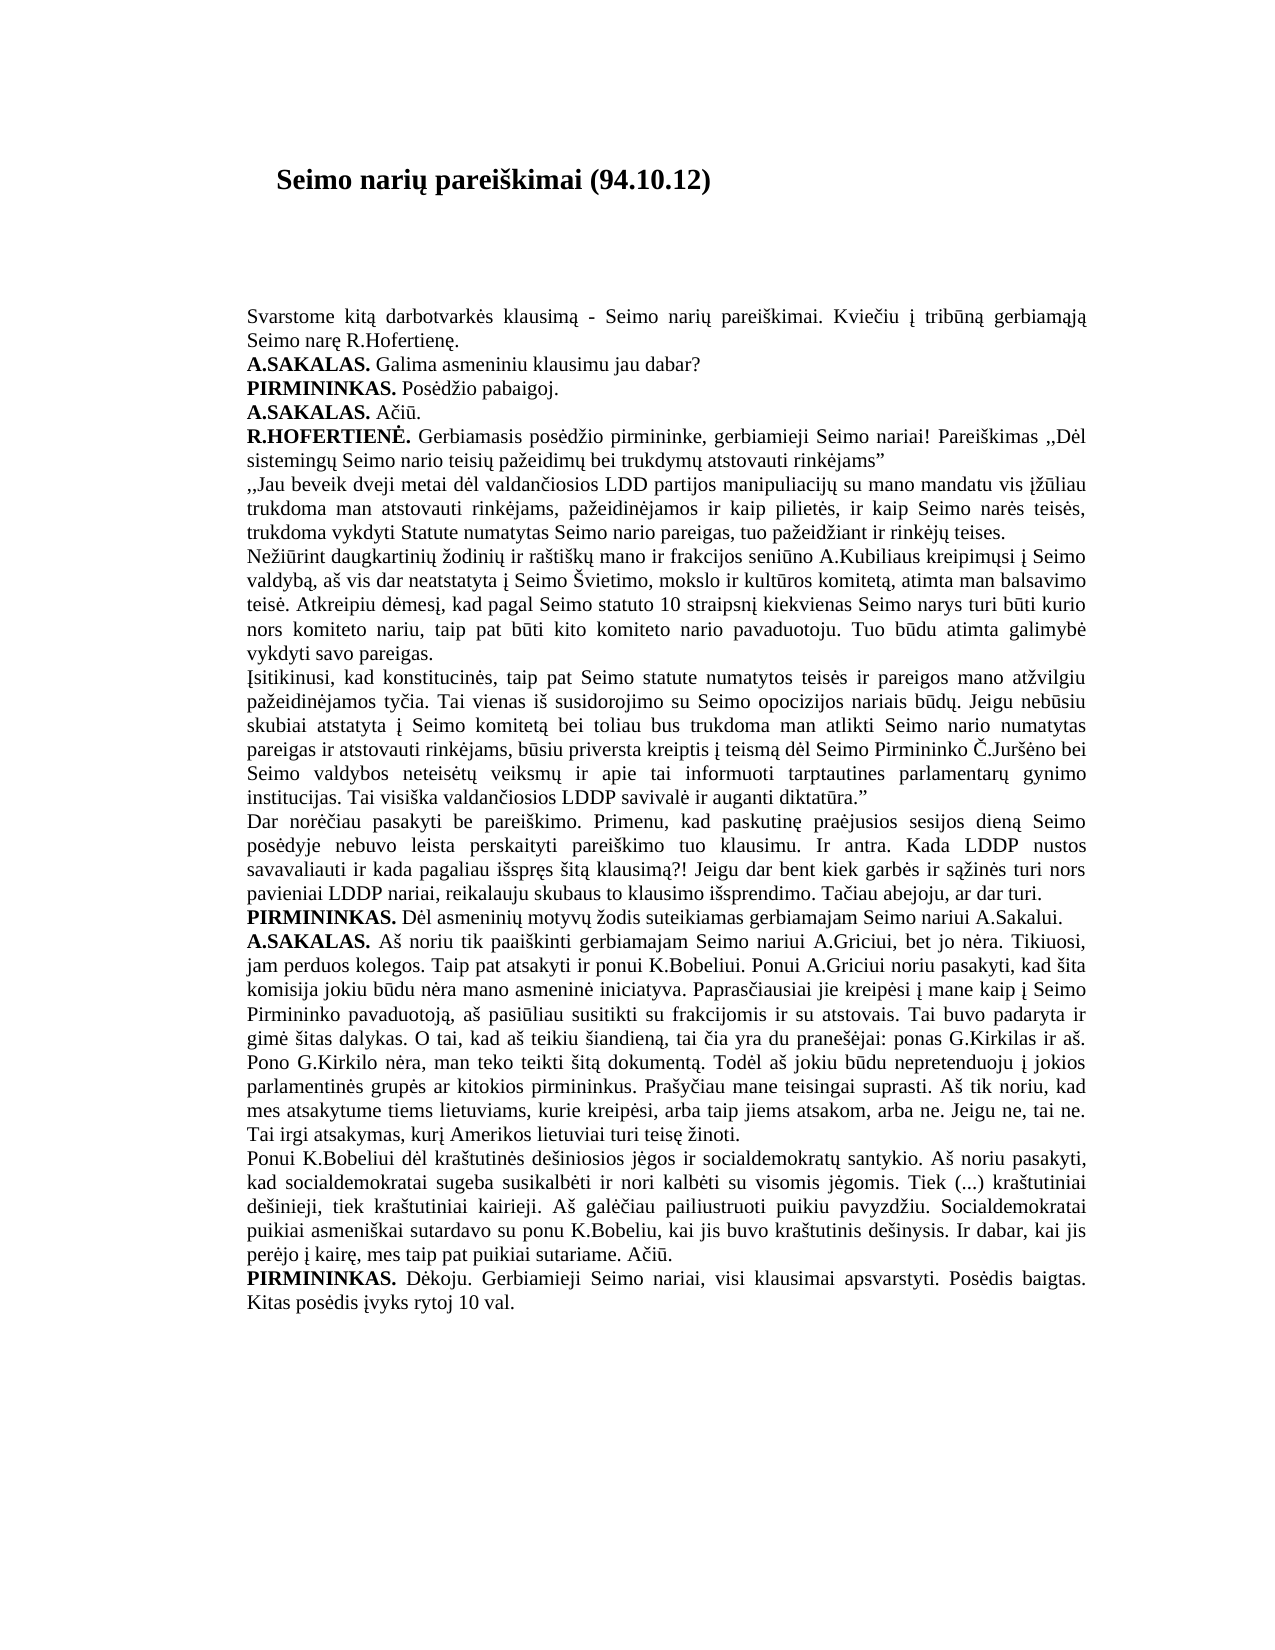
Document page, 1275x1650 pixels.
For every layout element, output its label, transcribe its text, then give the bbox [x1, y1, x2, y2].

text Įsitikinusi, kad konstitucinės, taip pat Seimo statute numatytos teisės ir pareigos mano atžvilgiu pažeidinėjamos tyčia. Tai vienas iš susidorojimo su Seimo opocizijos nariais būdų. Jeigu nebūsiu skubiai atstatyta į Seimo komitetą bei toliau bus trukdoma man atlikti Seimo nario numatytas pareigas ir atstovauti rinkėjams, būsiu priversta kreiptis į teismą dėl Seimo Pirmininko Č.Juršėno bei Seimo valdybos neteisėtų veiksmų ir apie tai informuoti tarptautines parlamentarų gynimo institucijas. Tai visiška valdančiosios LDDP savivalė ir auganti diktatūra.” [247, 664, 1087, 809]
text A.SAKALAS. Ačiū. [247, 400, 1087, 424]
text PIRMININKAS. Dėkoju. Gerbiamieji Seimo nariai, visi klausimai apsvarstyti. Posėdis baigtas. Kitas posėdis įvyks rytoj 10 val. [247, 1266, 1087, 1314]
text Dar norėčiau pasakyti be pareiškimo. Primenu, kad paskutinę praėjusios sesijos dieną Seimo posėdyje nebuvo leista perskaityti pareiškimo tuo klausimu. Ir antra. Kada LDDP nustos savavaliauti ir kada pagaliau išspręs šitą klausimą?! Jeigu dar bent kiek garbės ir sąžinės turi nors pavieniai LDDP nariai, reikalauju skubaus to klausimo išsprendimo. Tačiau abejoju, ar dar turi. [247, 809, 1087, 905]
text A.SAKALAS. Aš noriu tik paaiškinti gerbiamajam Seimo nariui A.Griciui, bet jo nėra. Tikiuosi, jam perduos kolegos. Taip pat atsakyti ir ponui K.Bobeliui. Ponui A.Griciui noriu pasakyti, kad šita komisija jokiu būdu nėra mano asmeninė iniciatyva. Paprasčiausiai jie kreipėsi į mane kaip į Seimo Pirmininko pavaduotoją, aš pasiūliau susitikti su frakcijomis ir su atstovais. Tai buvo padaryta ir gimė šitas dalykas. O tai, kad aš teikiu šiandieną, tai čia yra du pranešėjai: ponas G.Kirkilas ir aš. Pono G.Kirkilo nėra, man teko teikti šitą dokumentą. Todėl aš jokiu būdu nepretenduoju į jokios parlamentinės grupės ar kitokios pirmininkus. Prašyčiau mane teisingai suprasti. Aš tik noriu, kad mes atsakytume tiems lietuviams, kurie kreipėsi, arba taip jiems atsakom, arba ne. Jeigu ne, tai ne. Tai irgi atsakymas, kurį Amerikos lietuviai turi teisę žinoti. [247, 929, 1087, 1146]
text PIRMININKAS. Posėdžio pabaigoj. [247, 376, 1087, 400]
text A.SAKALAS. Galima asmeniniu klausimu jau dabar? [247, 352, 1087, 376]
text PIRMININKAS. Dėl asmeninių motyvų žodis suteikiamas gerbiamajam Seimo nariui A.Sakalui. [247, 905, 1087, 929]
text Ponui K.Bobeliui dėl kraštutinės dešiniosios jėgos ir socialdemokratų santykio. Aš noriu pasakyti, kad socialdemokratai sugeba susikalbėti ir nori kalbėti su visomis jėgomis. Tiek (...) kraštutiniai dešinieji, tiek kraštutiniai kairieji. Aš galėčiau pailiustruoti puikiu pavyzdžiu. Socialdemokratai puikiai asmeniškai sutardavo su ponu K.Bobeliu, kai jis buvo kraštutinis dešinysis. Ir dabar, kai jis perėjo į kairę, mes taip pat puikiai sutariame. Ačiū. [247, 1146, 1087, 1266]
text Svarstome kitą darbotvarkės klausimą - Seimo narių pareiškimai. Kviečiu į tribūną gerbiamąją Seimo narę R.Hofertienę. [247, 304, 1087, 352]
text R.HOFERTIENĖ. Gerbiamasis posėdžio pirmininke, gerbiamieji Seimo nariai! Pareiškimas ,,Dėl sistemingų Seimo nario teisių pažeidimų bei trukdymų atstovauti rinkėjams” [247, 424, 1087, 472]
text ,,Jau beveik dveji metai dėl valdančiosios LDD partijos manipuliacijų su mano mandatu vis įžūliau trukdoma man atstovauti rinkėjams, pažeidinėjamos ir kaip pilietės, ir kaip Seimo narės teisės, trukdoma vykdyti Statute numatytas Seimo nario pareigas, tuo pažeidžiant ir rinkėjų teises. [247, 472, 1087, 544]
text Nežiūrint daugkartinių žodinių ir raštiškų mano ir frakcijos seniūno A.Kubiliaus kreipimųsi į Seimo valdybą, aš vis dar neatstatyta į Seimo Švietimo, mokslo ir kultūros komitetą, atimta man balsavimo teisė. Atkreipiu dėmesį, kad pagal Seimo statuto 10 straipsnį kiekvienas Seimo narys turi būti kurio nors komiteto nariu, taip pat būti kito komiteto nario pavaduotoju. Tuo būdu atimta galimybė vykdyti savo pareigas. [247, 544, 1087, 664]
text Seimo narių pareiškimai (94.10.12) [247, 162, 1087, 196]
